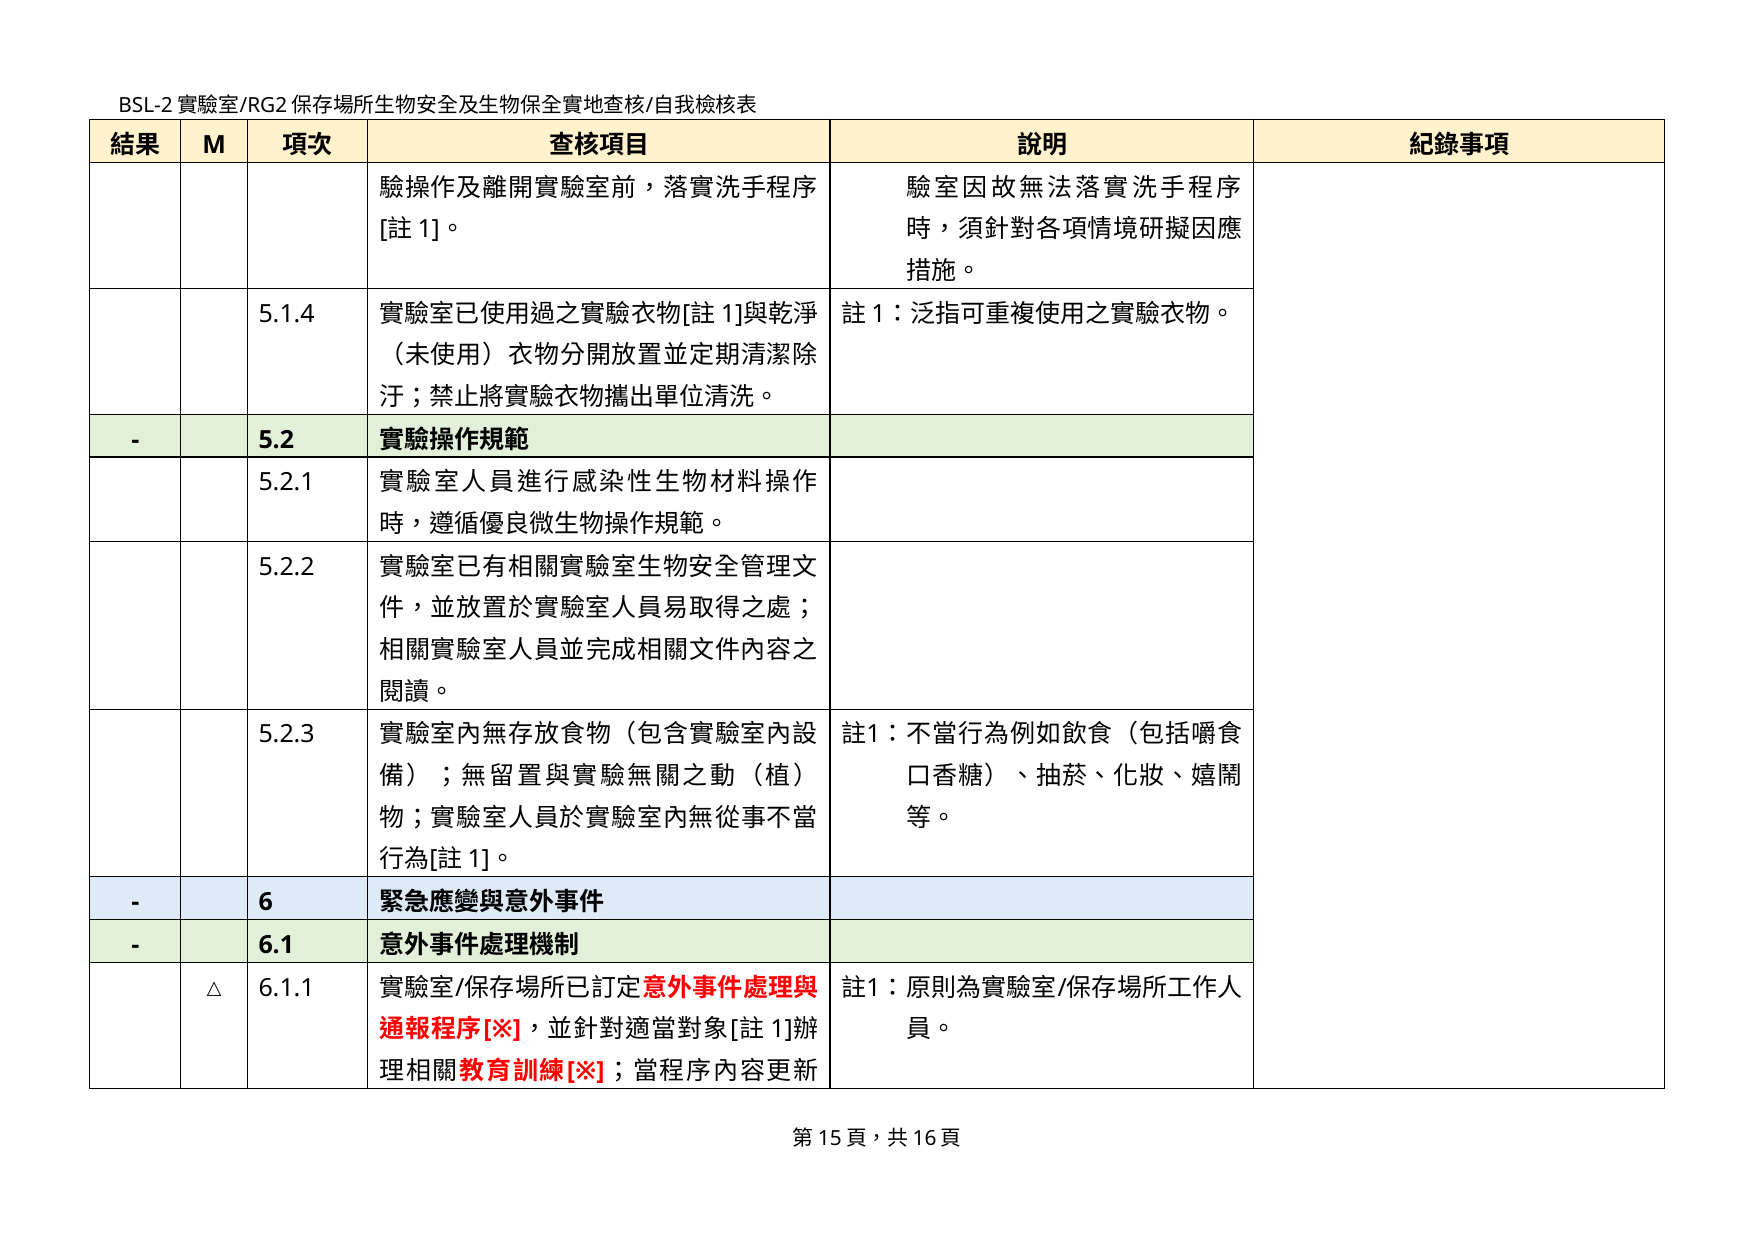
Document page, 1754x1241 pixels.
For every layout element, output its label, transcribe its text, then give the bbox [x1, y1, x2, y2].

table_cell 6.1.1 [248, 963, 367, 1088]
table_cell [831, 415, 1253, 456]
table_cell [181, 542, 247, 708]
table_cell [181, 710, 247, 876]
table_cell △ [181, 963, 247, 1088]
table_cell [90, 458, 180, 541]
table_cell [831, 920, 1253, 962]
table_cell [90, 289, 180, 414]
table_cell 實驗操作規範 [368, 415, 829, 456]
table_cell 不當行為例如飲食（包括嚼食口香糖）、抽菸、化妝、嬉鬧等。 [831, 710, 1253, 876]
table_cell 實驗室內無存放食物（包含實驗室內設備）；無留置與實驗無關之動（植）物；實驗室人員於實驗室內無從事不當行為[註1]。 [368, 710, 829, 876]
table_cell [181, 877, 247, 919]
table_cell 5.2 [248, 415, 367, 456]
table_cell - [90, 877, 180, 919]
table_cell [181, 458, 247, 541]
table_cell 驗操作及離開實驗室前，落實洗手程序[註1]。 [368, 163, 829, 288]
table_cell [90, 710, 180, 876]
table_cell [181, 920, 247, 962]
table_cell [181, 163, 247, 288]
table_cell [831, 458, 1253, 541]
table_header 查核項目 [368, 120, 829, 162]
table_cell 6.1 [248, 920, 367, 962]
table_cell [90, 163, 180, 288]
table_cell 緊急應變與意外事件 [368, 877, 829, 919]
table_cell - [90, 920, 180, 962]
table_header M [181, 120, 247, 162]
table_cell 實驗室已有相關實驗室生物安全管理文件，並放置於實驗室人員易取得之處；相關實驗室人員並完成相關文件內容之閱讀。 [368, 542, 829, 708]
table_cell [90, 963, 180, 1088]
table_header 項次 [248, 120, 367, 162]
table_cell [831, 877, 1253, 919]
table_cell 實驗室已使用過之實驗衣物[註1]與乾淨（未使用）衣物分開放置並定期清潔除汙；禁止將實驗衣物攜出單位清洗。 [368, 289, 829, 414]
table_cell - [90, 415, 180, 456]
table_cell 6 [248, 877, 367, 919]
table_cell [181, 415, 247, 456]
table_header 紀錄事項 [1254, 120, 1664, 162]
table_cell 原則為實驗室/保存場所工作人員。 [831, 963, 1253, 1088]
table_cell 意外事件處理機制 [368, 920, 829, 962]
table_cell [181, 289, 247, 414]
table_cell [1254, 163, 1664, 1088]
table_header 說明 [831, 120, 1253, 162]
table_cell 5.2.1 [248, 458, 367, 541]
table_cell [248, 163, 367, 288]
table_cell 5.2.2 [248, 542, 367, 708]
table_cell 5.1.4 [248, 289, 367, 414]
table_header 結果 [90, 120, 180, 162]
table_cell 5.2.3 [248, 710, 367, 876]
table_cell [831, 542, 1253, 708]
table_cell 註1：泛指可重複使用之實驗衣物。 [831, 289, 1253, 414]
table_cell [90, 542, 180, 708]
table_cell 實驗室人員進行感染性生物材料操作時，遵循優良微生物操作規範。 [368, 458, 829, 541]
table_cell 驗室因故無法落實洗手程序時，須針對各項情境研擬因應措施。 [831, 163, 1253, 288]
table_cell 實驗室/保存場所已訂定意外事件處理與通報程序[※]，並針對適當對象[註1]辦理相關教育訓練[※]；當程序內容更新 [368, 963, 829, 1088]
